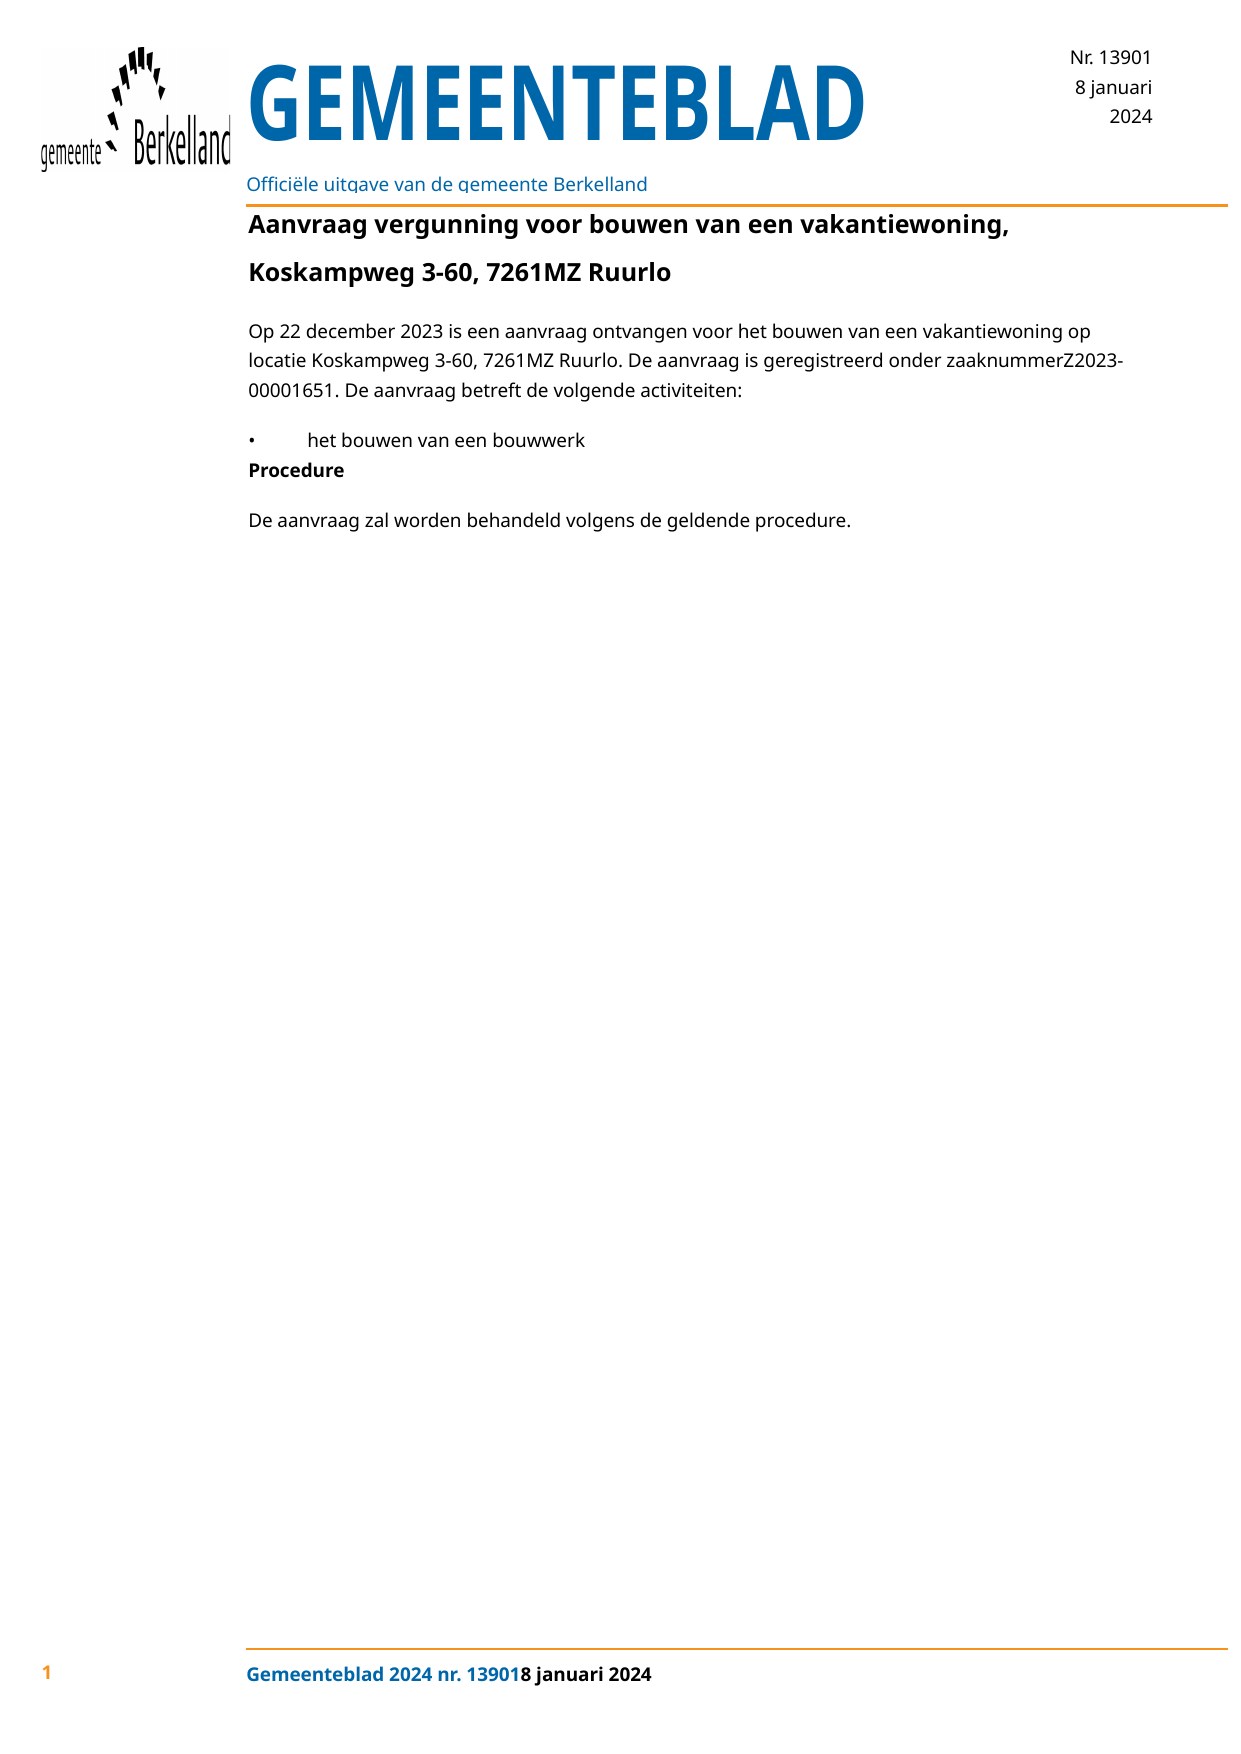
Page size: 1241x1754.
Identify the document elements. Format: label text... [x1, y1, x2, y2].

text Op 22 december 2023 is een aanvraag ontvangen voor het bouwen van een vakantiewoning op locatie Koskampweg 3-60, 7261MZ Ruurlo. De aanvraag is geregistreerd onder zaaknummerZ2023-00001651. De aanvraag betreft de volgende activiteiten: [248, 318, 1152, 403]
text Procedure [248, 457, 1152, 483]
text De aanvraag zal worden behandeld volgens de geldende procedure. [248, 507, 1152, 533]
picture [41, 47, 231, 172]
list het bouwen van een bouwwerk [248, 427, 1152, 453]
text Aanvraag vergunning voor bouwen van een vakantiewoning, Koskampweg 3-60, 7261MZ Ruurlo [248, 207, 1152, 288]
